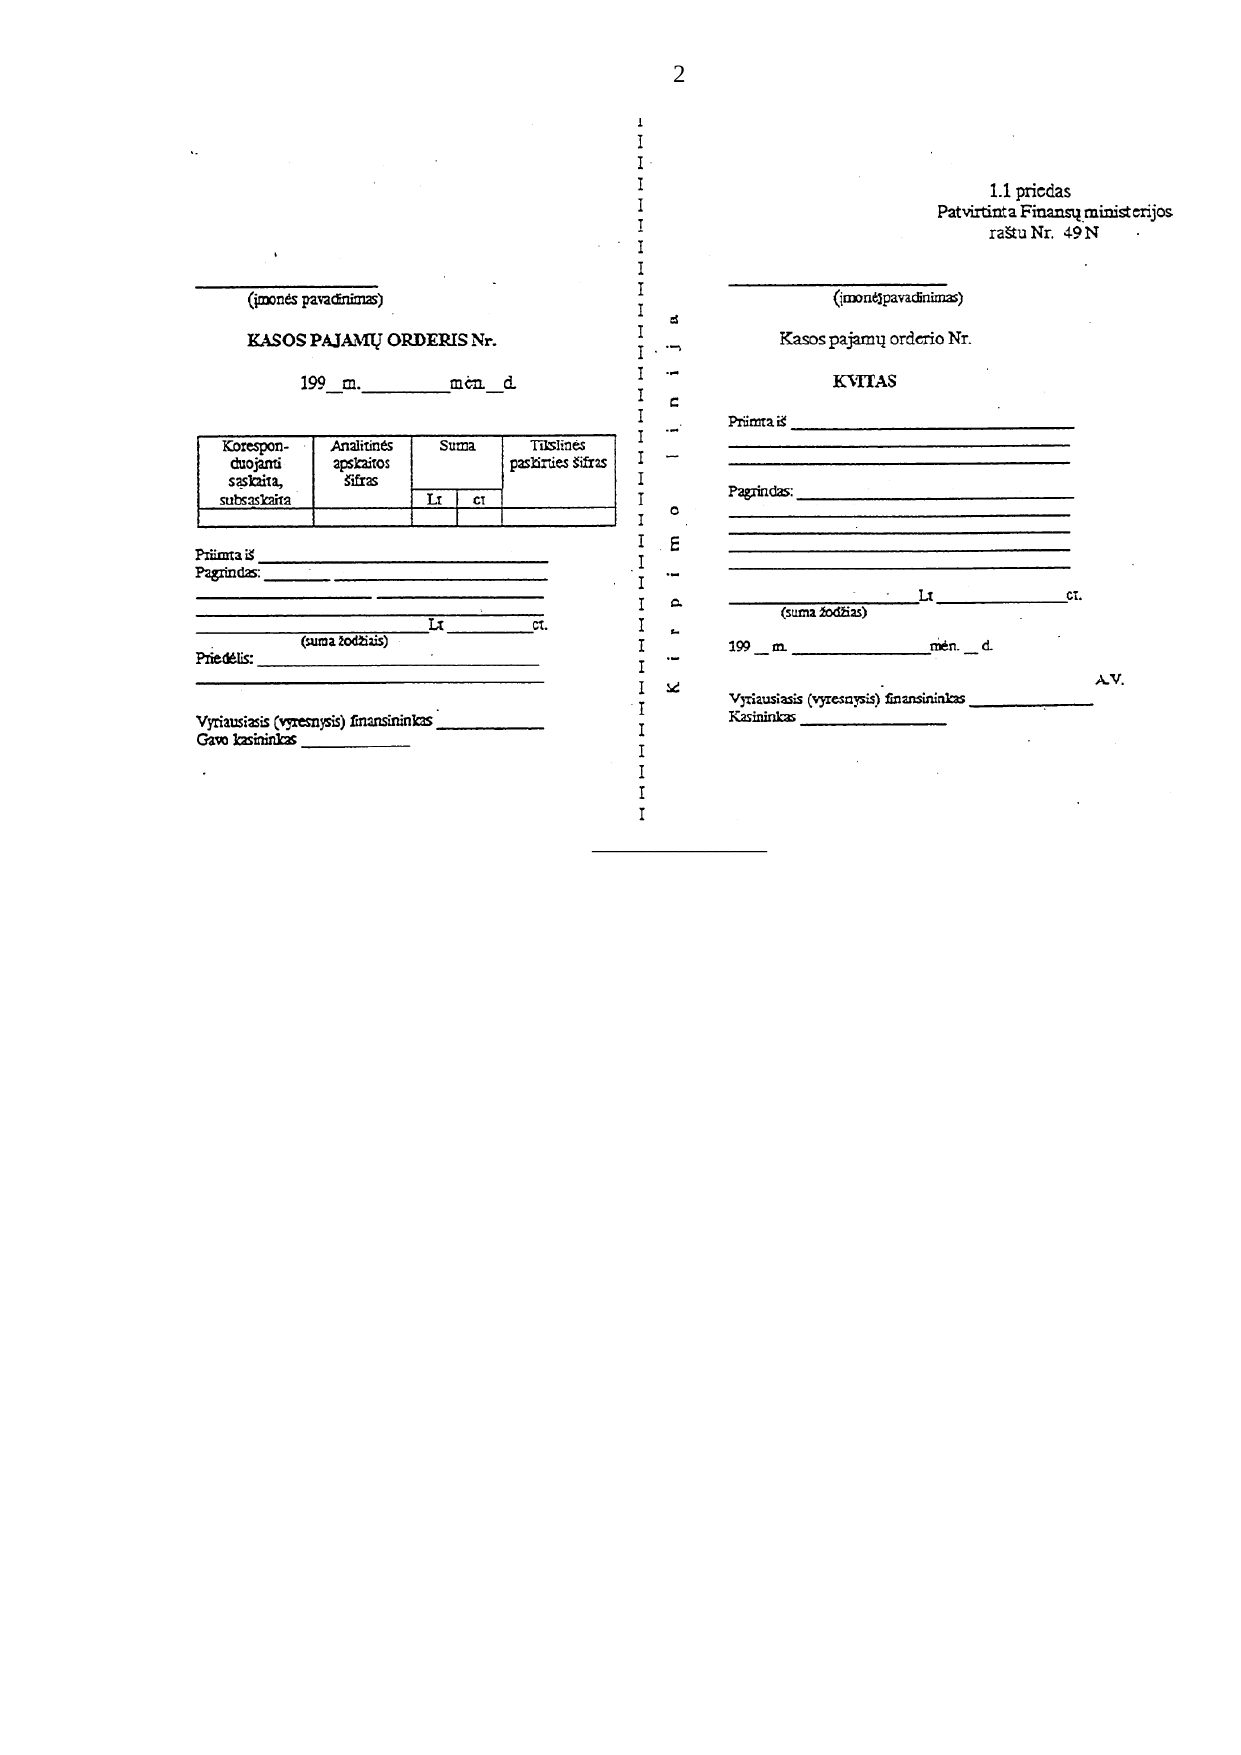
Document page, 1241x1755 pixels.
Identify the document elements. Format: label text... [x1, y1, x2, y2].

text ______________ [177, 826, 1181, 855]
